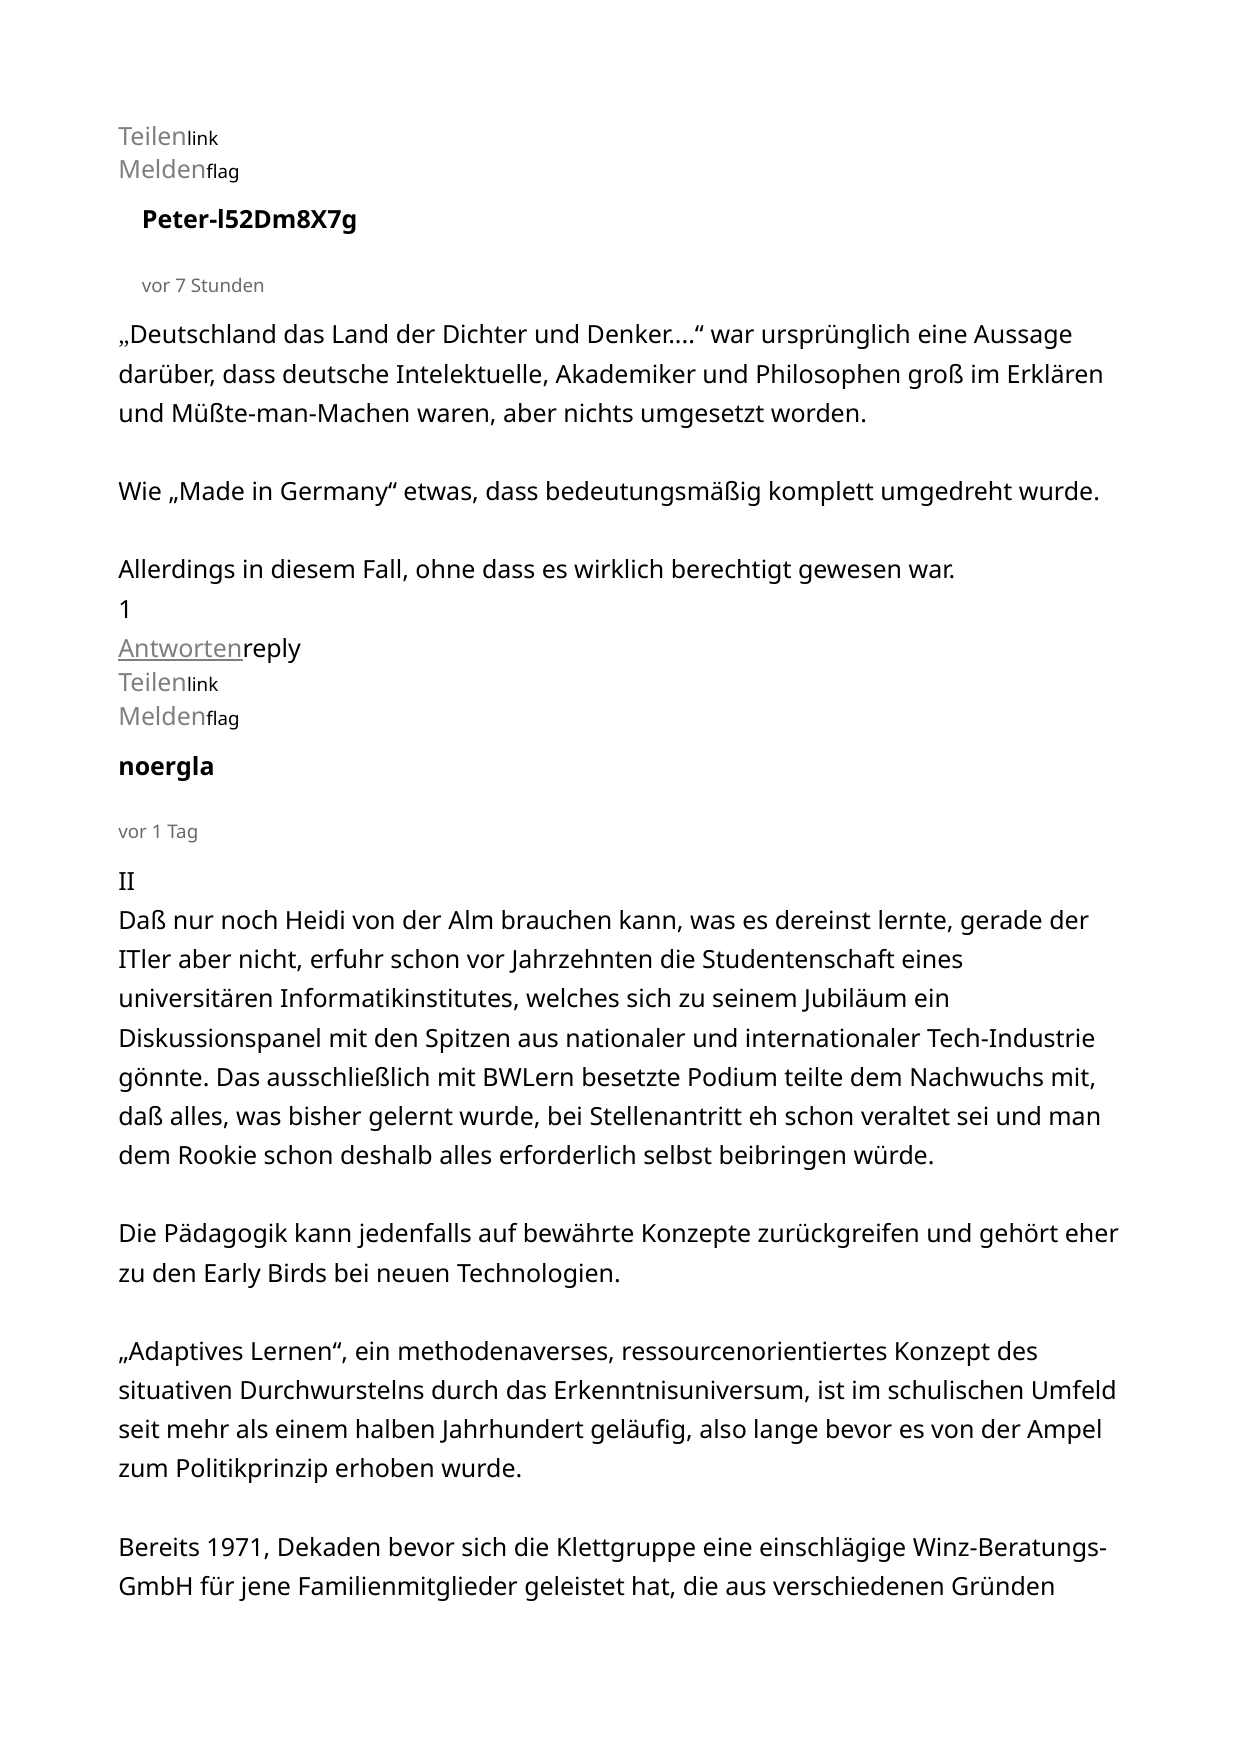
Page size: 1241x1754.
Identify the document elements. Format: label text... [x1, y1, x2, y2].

text Meldenflag [118, 152, 1122, 186]
text Antwortenreply [118, 631, 1122, 664]
text noergla [118, 748, 1114, 782]
text vor 7 Stunden [142, 272, 1117, 298]
text 1 [118, 591, 1122, 625]
text Meldenflag [118, 699, 1122, 733]
text Peter-l52Dm8X7g [142, 202, 1114, 236]
text „Deutschland das Land der Dichter und Denker....“ war ursprünglich eine Aussage darüber, dass deutsche Intelektuelle, Akademiker und Philosophen groß im Erklären und Müßte-man-Machen waren, aber nichts umgesetzt worden. Wie „Made in Germany“ etwas, dass bedeutungsmäßig komplett umgedreht wurde. Allerdings in diesem Fall, ohne dass es wirklich berechtigt gewesen war. [118, 317, 1122, 586]
text vor 1 Tag [118, 819, 1117, 844]
text Teilenlink [118, 664, 1122, 699]
text II Daß nur noch Heidi von der Alm brauchen kann, was es dereinst lernte, gerade der ITler aber nicht, erfuhr schon vor Jahrzehnten die Studentenschaft eines universitären Informatikinstitutes, welches sich zu seinem Jubiläum ein Diskussionspanel mit den Spitzen aus nationaler und internationaler Tech-Industrie gönnte. Das ausschließlich mit BWLern besetzte Podium teilte dem Nachwuchs mit, daß alles, was bisher gelernt wurde, bei Stellenantritt eh schon veraltet sei und man dem Rookie schon deshalb alles erforderlich selbst beibringen würde. Die Pädagogik kann jedenfalls auf bewährte Konzepte zurückgreifen und gehört eher zu den Early Birds bei neuen Technologien. „Adaptives Lernen“, ein methodenaverses, ressourcenorientiertes Konzept des situativen Durchwurstelns durch das Erkenntnisuniversum, ist im schulischen Umfeld seit mehr als einem halben Jahrhundert geläufig, also lange bevor es von der Ampel zum Politikprinzip erhoben wurde. Bereits 1971, Dekaden bevor sich die Klettgruppe eine einschlägige Winz-Beratungs-GmbH für jene Familienmitglieder geleistet hat, die aus verschiedenen Gründen [118, 864, 1122, 1603]
text Teilenlink [118, 118, 1122, 152]
